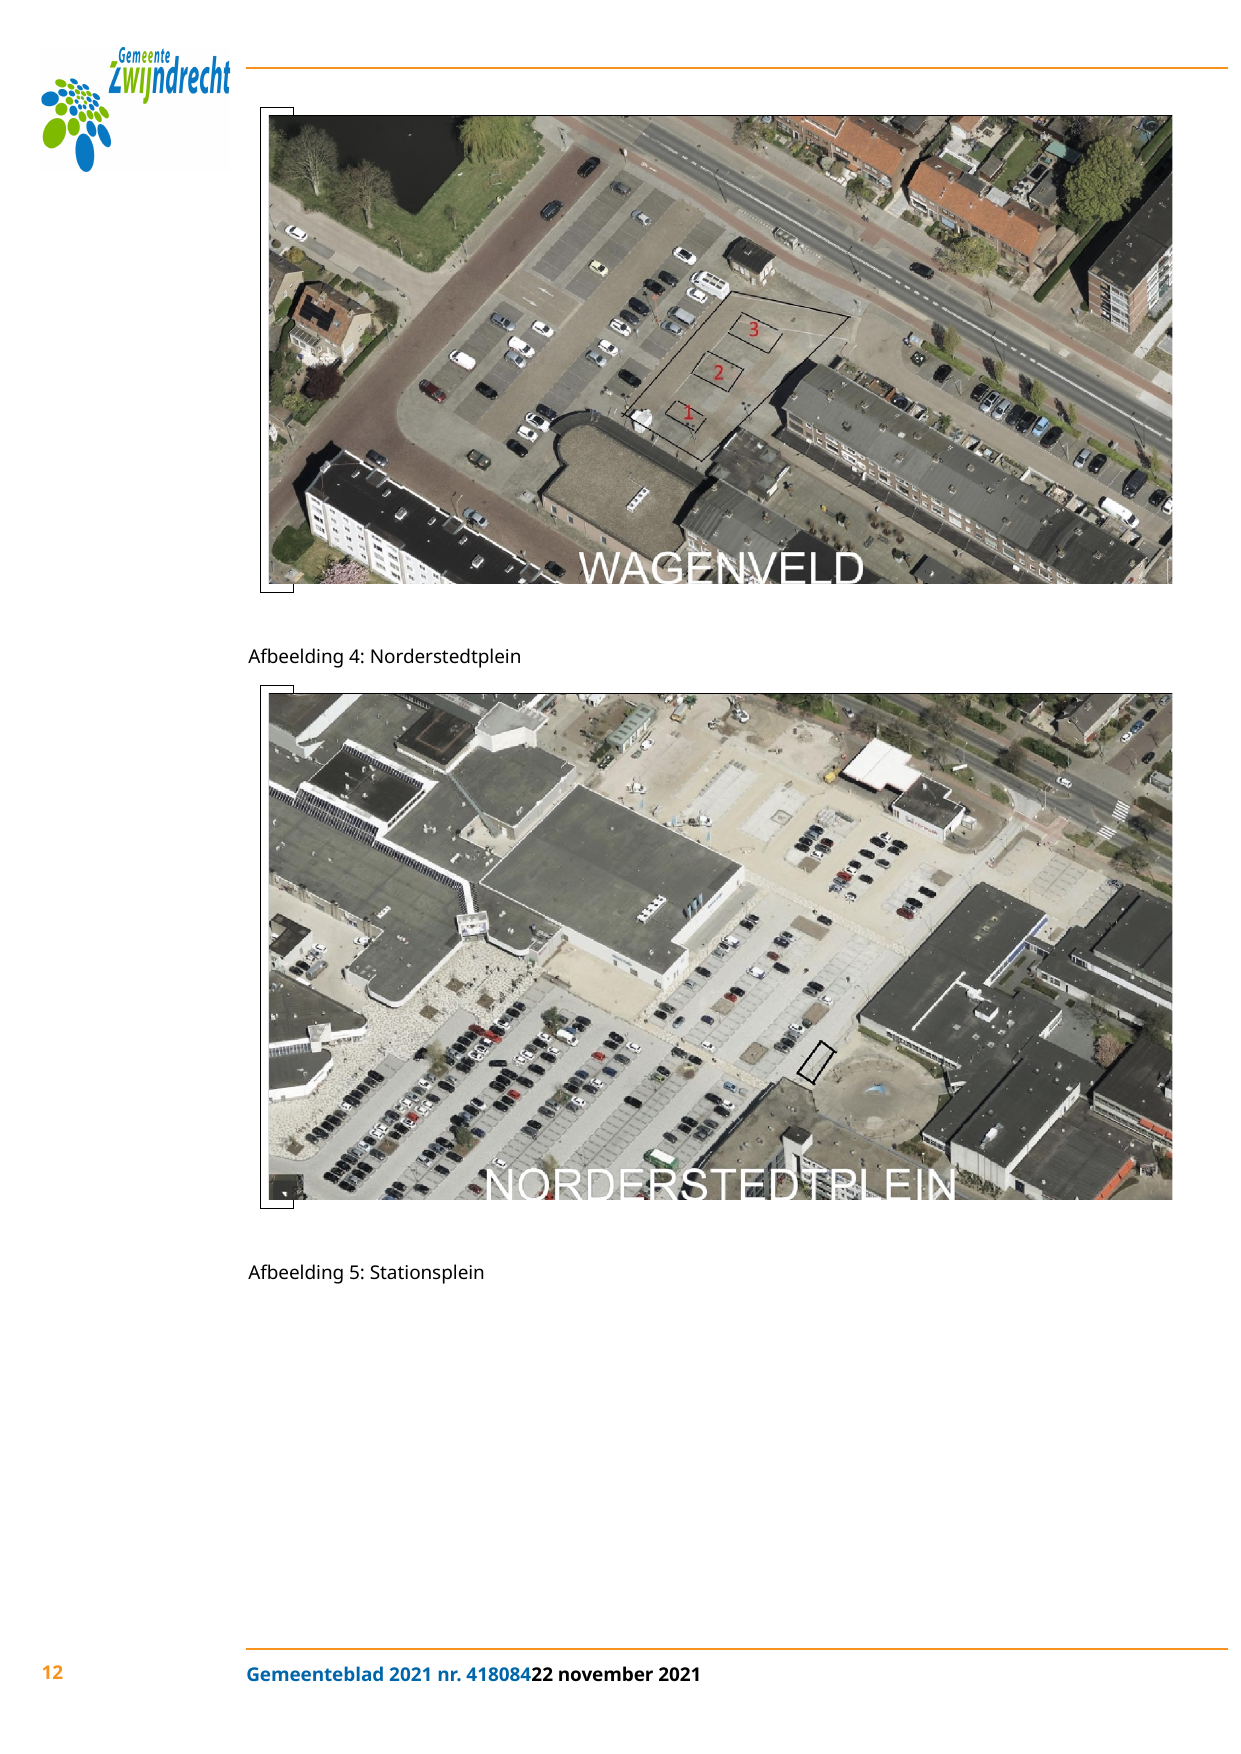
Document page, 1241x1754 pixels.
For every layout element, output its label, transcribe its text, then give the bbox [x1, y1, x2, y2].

text Afbeelding 4: Norderstedtplein [248, 643, 1152, 669]
picture [268, 693, 1173, 1200]
picture [268, 115, 1173, 584]
picture [41, 47, 231, 172]
text Afbeelding 5: Stationsplein [248, 1259, 1152, 1285]
